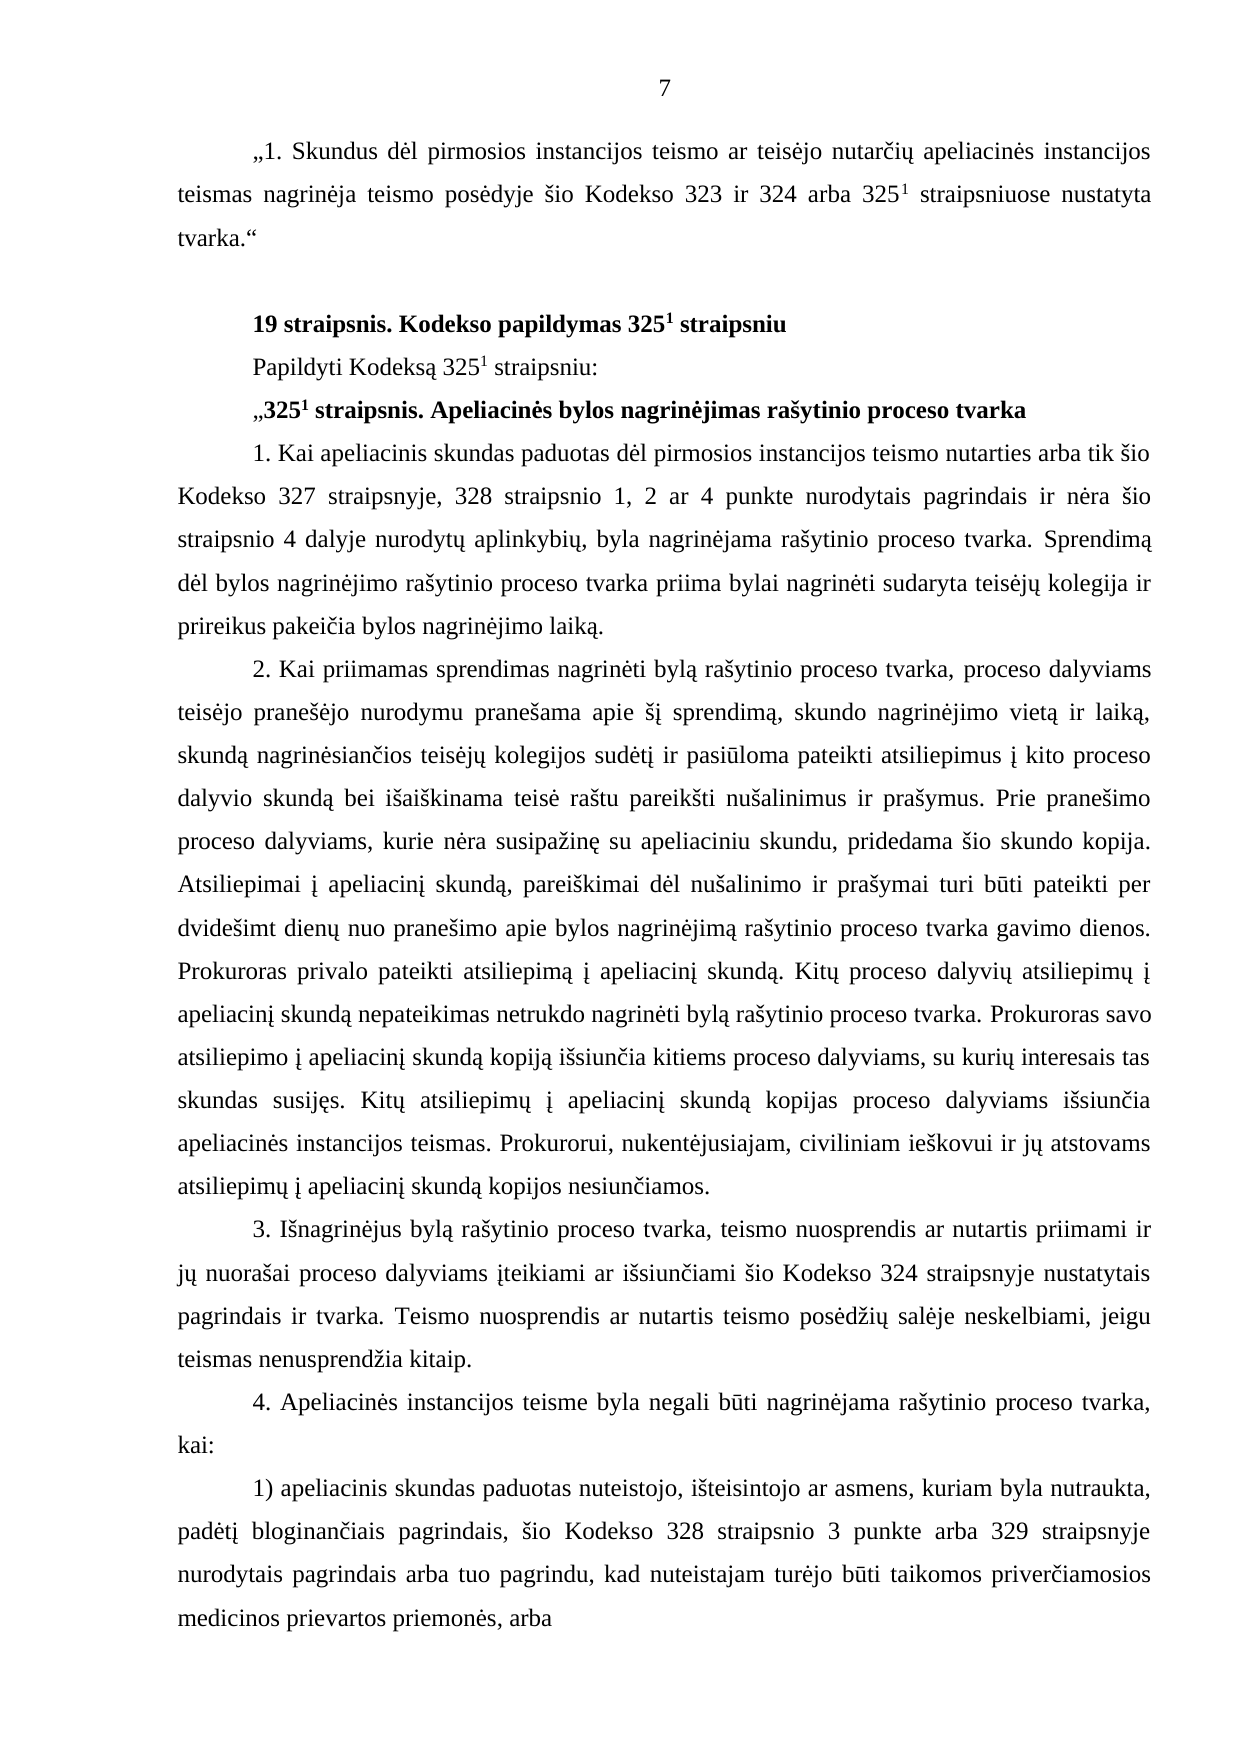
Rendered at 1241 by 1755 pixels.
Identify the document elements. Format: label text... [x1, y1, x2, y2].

text 4. Apeliacinės instancijos teisme byla negali būti nagrinėjama rašytinio proceso tvarka, kai: [177, 1387, 1152, 1459]
text 2. Kai priimamas sprendimas nagrinėti bylą rašytinio proceso tvarka, proceso dalyviams teisėjo pranešėjo nurodymu pranešama apie šį sprendimą, skundo nagrinėjimo vietą ir laiką, skundą nagrinėsiančios teisėjų kolegijos sudėtį ir pasiūloma pateikti atsiliepimus į kito proceso dalyvio skundą bei išaiškinama teisė raštu pareikšti nušalinimus ir prašymus. Prie pranešimo proceso dalyviams, kurie nėra susipažinę su apeliaciniu skundu, pridedama šio skundo kopija. Atsiliepimai į apeliacinį skundą, pareiškimai dėl nušalinimo ir prašymai turi būti pateikti per dvidešimt dienų nuo pranešimo apie bylos nagrinėjimą rašytinio proceso tvarka gavimo dienos. Prokuroras privalo pateikti atsiliepimą į apeliacinį skundą. Kitų proceso dalyvių atsiliepimų į apeliacinį skundą nepateikimas netrukdo nagrinėti bylą rašytinio proceso tvarka. Prokuroras savo atsiliepimo į apeliacinį skundą kopiją išsiunčia kitiems proceso dalyviams, su kurių interesais tas skundas susijęs. Kitų atsiliepimų į apeliacinį skundą kopijas proceso dalyviams išsiunčia apeliacinės instancijos teismas. Prokurorui, nukentėjusiajam, civiliniam ieškovui ir jų atstovams atsiliepimų į apeliacinį skundą kopijos nesiunčiamos. [177, 654, 1152, 1200]
text 3. Išnagrinėjus bylą rašytinio proceso tvarka, teismo nuosprendis ar nutartis priimami ir jų nuorašai proceso dalyviams įteikiami ar išsiunčiami šio Kodekso 324 straipsnyje nustatytais pagrindais ir tvarka. Teismo nuosprendis ar nutartis teismo posėdžių salėje neskelbiami, jeigu teismas nenusprendžia kitaip. [177, 1214, 1152, 1373]
text „1. Skundus dėl pirmosios instancijos teismo ar teisėjo nutarčių apeliacinės instancijos teismas nagrinėja teismo posėdyje šio Kodekso 323 ir 324 arba 3251 straipsniuose nustatyta tvarka.“ [177, 136, 1152, 251]
text 1) apeliacinis skundas paduotas nuteistojo, išteisintojo ar asmens, kuriam byla nutraukta, padėtį bloginančiais pagrindais, šio Kodekso 328 straipsnio 3 punkte arba 329 straipsnyje nurodytais pagrindais arba tuo pagrindu, kad nuteistajam turėjo būti taikomos priverčiamosios medicinos prievartos priemonės, arba [177, 1473, 1152, 1631]
text Papildyti Kodeksą 3251 straipsniu: [177, 352, 1152, 381]
text „3251 straipsnis. Apeliacinės bylos nagrinėjimas rašytinio proceso tvarka [177, 395, 1152, 424]
text 1. Kai apeliacinis skundas paduotas dėl pirmosios instancijos teismo nutarties arba tik šio Kodekso 327 straipsnyje, 328 straipsnio 1, 2 ar 4 punkte nurodytais pagrindais ir nėra šio straipsnio 4 dalyje nurodytų aplinkybių, byla nagrinėjama rašytinio proceso tvarka. Sprendimą dėl bylos nagrinėjimo rašytinio proceso tvarka priima bylai nagrinėti sudaryta teisėjų kolegija ir prireikus pakeičia bylos nagrinėjimo laiką. [177, 438, 1152, 639]
text 19 straipsnis. Kodekso papildymas 3251 straipsniu [177, 309, 1152, 338]
